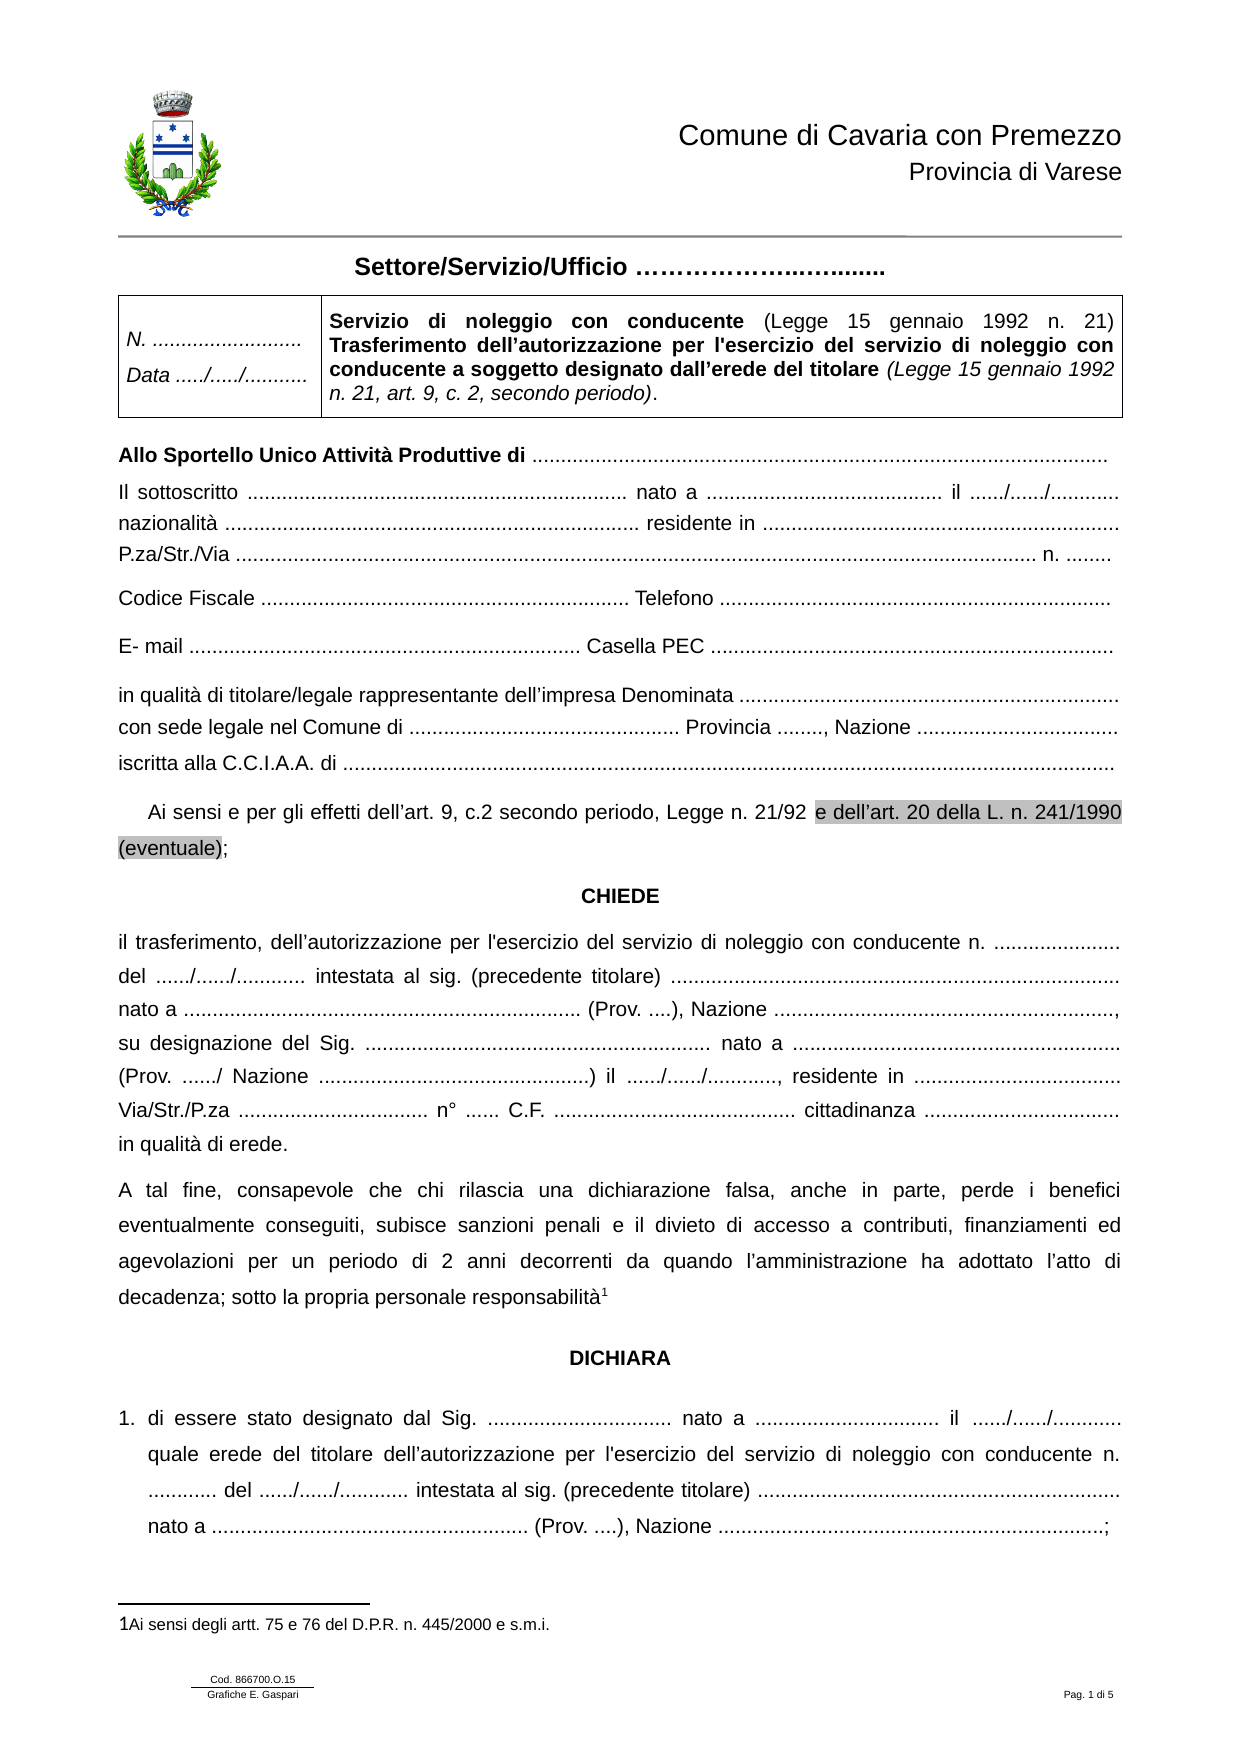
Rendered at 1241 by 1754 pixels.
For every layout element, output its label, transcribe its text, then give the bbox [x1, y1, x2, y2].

text Allo Sportello Unico Attività Produttive di .................................................................................................... [118, 443, 1122, 467]
text Ai sensi degli artt. 75 e 76 del D.P.R. n. 445/2000 e s.m.i. [118, 1610, 1122, 1636]
subtitle CHIEDE [118, 884, 1122, 908]
text iscritta alla C.C.I.A.A. di ...................................................................................................................................... [118, 751, 1122, 775]
text in qualità di titolare/legale rappresentante dell’impresa Denominata .................................................................. [118, 682, 1122, 706]
subtitle DICHIARA [118, 1346, 1122, 1370]
text A tal fine, consapevole che chi rilascia una dichiarazione falsa, anche in parte, perde i benefici eventualmente conseguiti, subisce sanzioni penali e il divieto di accesso a contributi, finanziamenti ed agevolazioni per un periodo di 2 anni decorrenti da quando l’amministrazione ha adottato l’atto di decadenza; sotto la propria personale responsabilità [118, 1177, 1122, 1309]
text Ai sensi e per gli effetti dell’art. 9, c.2 secondo periodo, Legge n. 21/92 e dell’art. 20 della L. n. 241/1990 (eventuale); [118, 800, 1122, 859]
text Codice Fiscale ................................................................ Telefono .................................................................... [118, 586, 1122, 609]
text E- mail .................................................................... Casella PEC ...................................................................... [118, 634, 1122, 658]
subtitle il trasferimento, dell’autorizzazione per l'esercizio del servizio di noleggio con conducente n. ...................... del ....../....../............ intestata al sig. (precedente titolare) .............................................................................. nato a ..................................................................... (Prov. ....), Nazione ..........................................................., su designazione del Sig. ............................................................ nato a ......................................................... (Prov. ....../ Nazione ...............................................) il ....../....../............, residente in .................................... Via/Str./P.za ................................. n° ...... C.F. .......................................... cittadinanza .................................. in qualità di erede. [118, 930, 1122, 1155]
text Settore/Servizio/Ufficio ………………...…........ [118, 252, 1122, 281]
text con sede legale nel Comune di ............................................... Provincia ........, Nazione ................................... [118, 715, 1122, 739]
list di essere stato designato dal Sig. ................................ nato a ................................ il ....../....../............ quale erede del titolare dell’autorizzazione per l'esercizio del servizio di noleggio con conducente n. ............ del ....../....../............ intestata al sig. (precedente titolare) ............................................................... nato a ....................................................... (Prov. ....), Nazione ...................................................................; [118, 1406, 1122, 1538]
text Il sottoscritto .................................................................. nato a ......................................... il ....../....../............ nazionalità ........................................................................ residente in .............................................................. P.za/Str./Via ........................................................................................................................................... n. ........ [118, 480, 1122, 566]
text Comune di Cavaria con Premezzo [224, 118, 1122, 152]
picture [122, 87, 224, 219]
table_header N. .......................... Data ...../...../........... [119, 296, 321, 417]
table_header Servizio di noleggio con conducente (Legge 15 gennaio 1992 n. 21) Trasferimento dell’autorizzazione per l'esercizio del servizio di noleggio con conducente a soggetto designato dall’erede del titolare (Legge 15 gennaio 1992 n. 21, art. 9, c. 2, secondo periodo). [322, 296, 1122, 417]
text Provincia di Varese [224, 157, 1122, 185]
